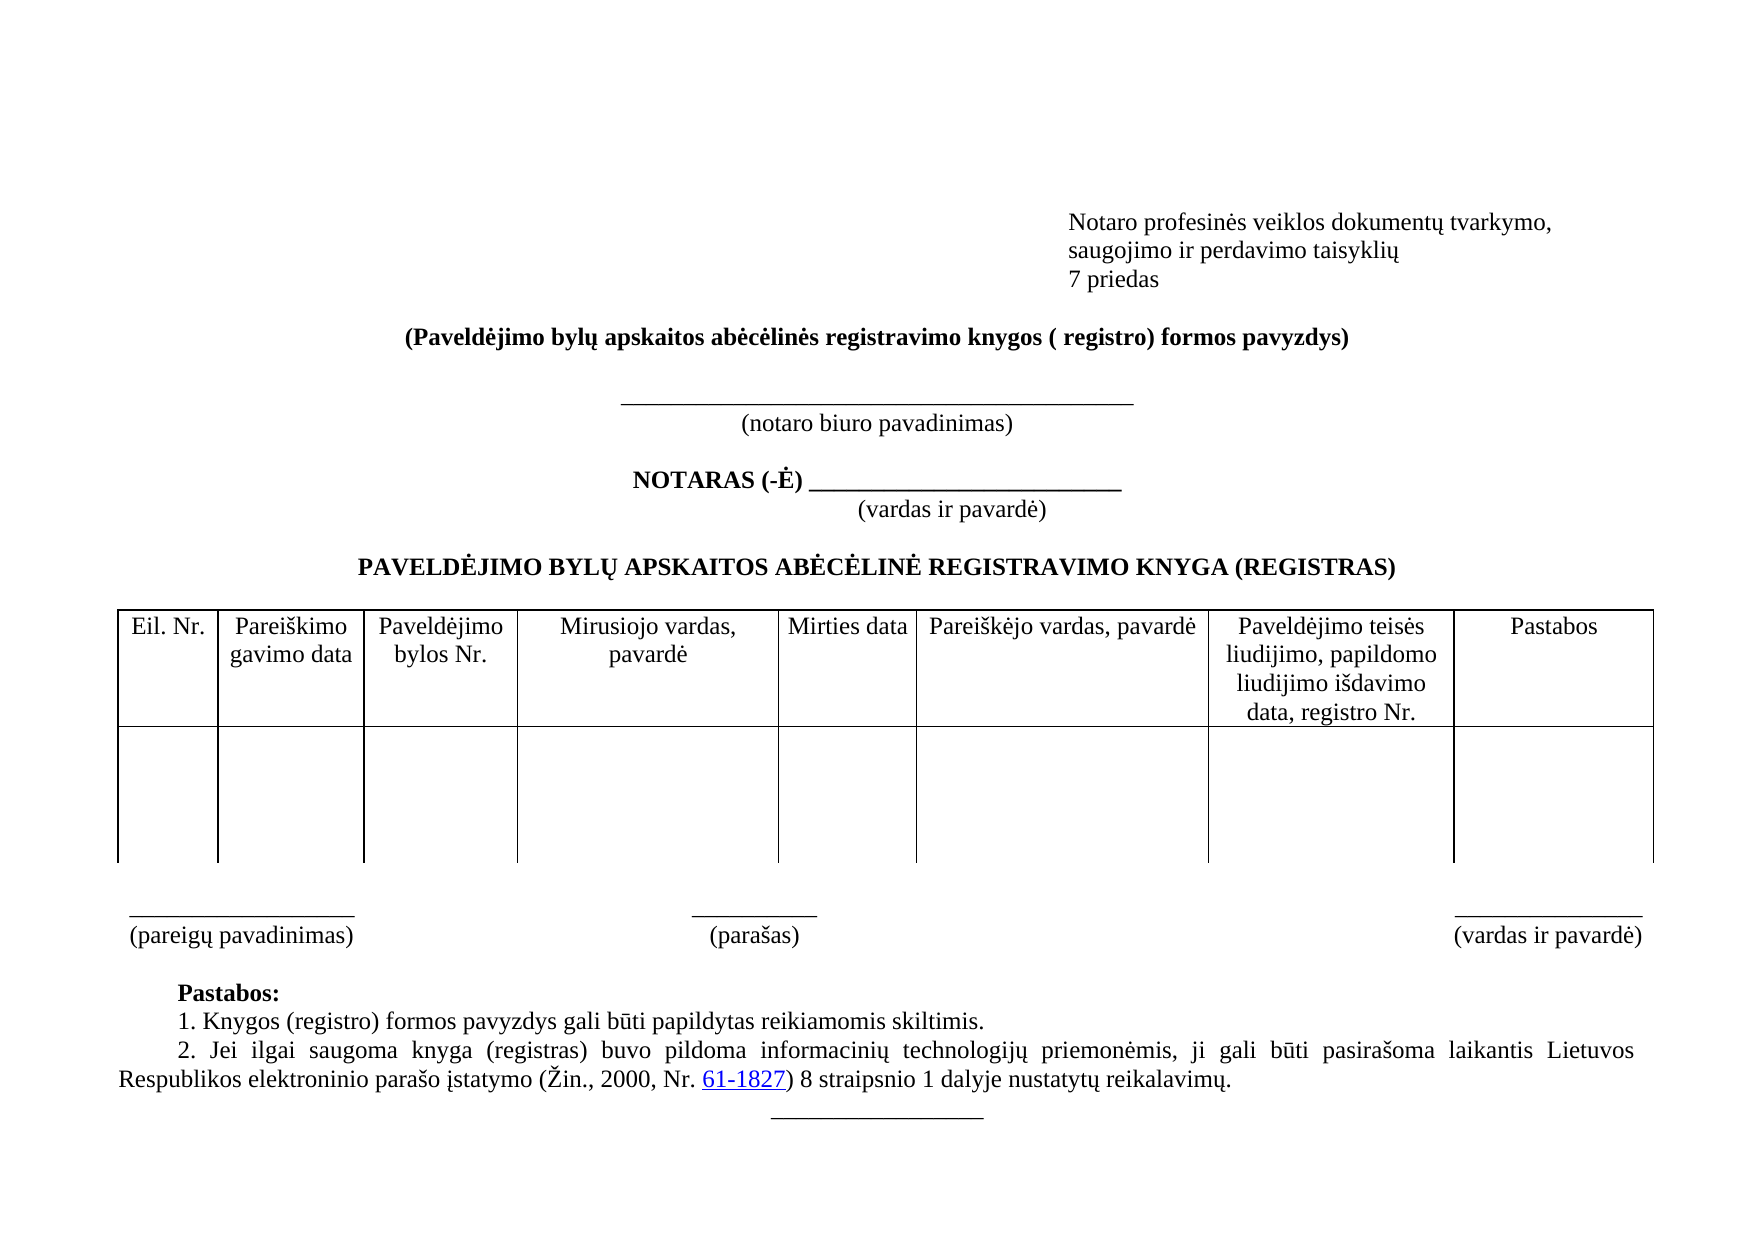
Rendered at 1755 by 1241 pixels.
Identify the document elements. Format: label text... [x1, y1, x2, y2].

text saugojimo ir perdavimo taisyklių [1068, 235, 1636, 264]
table_header Pastabos [1455, 611, 1653, 726]
text NOTARAS (-Ė) _________________________ [118, 465, 1636, 494]
table_header __________ (parašas) [617, 891, 892, 949]
table_header _______________ (vardas ir pavardė) [892, 891, 1653, 949]
text (notaro biuro pavadinimas) [118, 408, 1636, 437]
table_header Paveldėjimo teisės liudijimo, papildomo liudijimo išdavimo data, registro Nr. [1209, 611, 1453, 726]
text 1. Knygos (registro) formos pavyzdys gali būti papildytas reikiamomis skiltimis. [118, 1006, 1636, 1035]
table_cell [518, 727, 778, 863]
table_header Paveldėjimo bylos Nr. [365, 611, 517, 726]
text (Paveldėjimo bylų apskaitos abėcėlinės registravimo knygos ( registro) formos pavyzdys) [118, 322, 1636, 350]
table_header Mirusiojo vardas, pavardė [518, 611, 778, 726]
text PAVELDĖJIMO BYLŲ APSKAITOS ABĖCĖLINĖ REGISTRAVIMO KNYGA (REGISTRAS) [118, 552, 1636, 580]
table_cell [219, 727, 363, 863]
text 7 priedas [1068, 264, 1636, 293]
text (vardas ir pavardė) [268, 494, 1636, 523]
table_cell [779, 727, 916, 863]
table_cell [917, 727, 1208, 863]
text 2. Jei ilgai saugoma knyga (registras) buvo pildoma informacinių technologijų priemonėmis, ji gali būti pasirašoma laikantis Lietuvos Respublikos elektroninio parašo įstatymo (Žin., 2000, Nr. 61-1827) 8 straipsnio 1 dalyje nustatytų reikalavimų. [118, 1035, 1636, 1093]
table_cell [1209, 727, 1453, 863]
text Notaro profesinės veiklos dokumentų tvarkymo, [1068, 207, 1636, 235]
table_header __________________ (pareigų pavadinimas) [118, 891, 617, 949]
table_header Pareiškėjo vardas, pavardė [917, 611, 1208, 726]
table_header Pareiškimo gavimo data [219, 611, 363, 726]
text Pastabos: [118, 978, 1636, 1006]
text _________________________________________ [118, 379, 1636, 408]
table_header Eil. Nr. [119, 611, 217, 726]
table_cell [1455, 727, 1653, 863]
table_cell [365, 727, 517, 863]
table_header Mirties data [779, 611, 916, 726]
table_cell [119, 727, 217, 863]
text _________________ [118, 1093, 1636, 1121]
